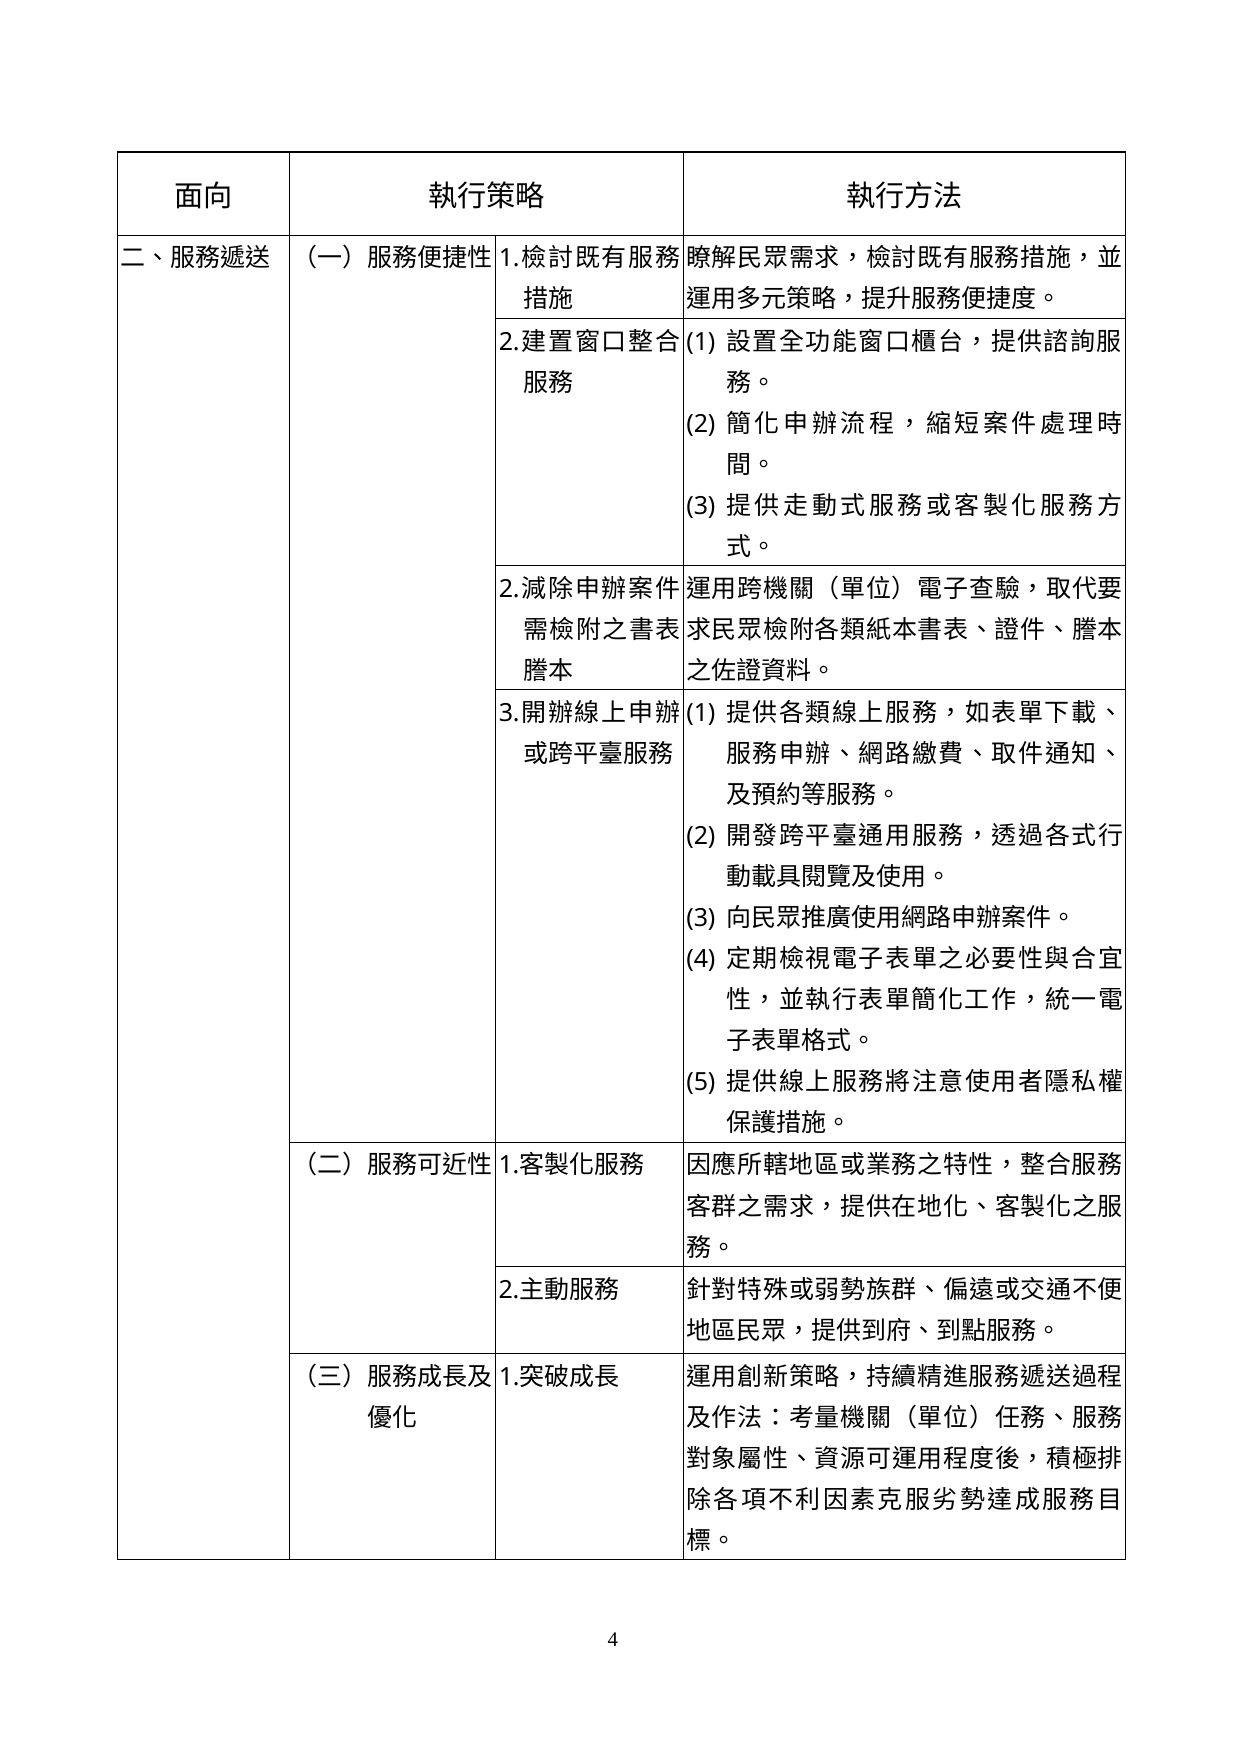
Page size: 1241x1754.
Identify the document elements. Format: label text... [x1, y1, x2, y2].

table_header 執行方法 [684, 153, 1125, 234]
table_cell 運用創新策略，持續精進服務遞送過程及作法：考量機關（單位）任務、服務對象屬性、資源可運用程度後，積極排除各項不利因素克服劣勢達成服務目標。 [684, 1354, 1125, 1559]
table_cell 針對特殊或弱勢族群、偏遠或交通不便地區民眾，提供到府、到點服務。 [684, 1267, 1125, 1353]
table_cell 1.客製化服務 [496, 1143, 683, 1266]
table_cell 1.檢討既有服務措施 [496, 236, 683, 318]
table_cell （三）服務成長及優化 [290, 1354, 495, 1559]
table_cell 1.突破成長 [496, 1354, 683, 1559]
table_cell 2.主動服務 [496, 1267, 683, 1353]
table_cell （二）服務可近性 [290, 1143, 495, 1353]
table_cell 3.開辦線上申辦或跨平臺服務 [496, 690, 683, 1142]
table_cell 因應所轄地區或業務之特性，整合服務客群之需求，提供在地化、客製化之服務。 [684, 1143, 1125, 1266]
table_cell 瞭解民眾需求，檢討既有服務措施，並運用多元策略，提升服務便捷度。 [684, 236, 1125, 318]
table_cell 運用跨機關（單位）電子查驗，取代要求民眾檢附各類紙本書表、證件、謄本之佐證資料。 [684, 566, 1125, 689]
table_cell 2.建置窗口整合服務 [496, 319, 683, 565]
table_header 面向 [118, 153, 289, 234]
table_cell （一）服務便捷性 [290, 236, 495, 1142]
table_cell 二、服務遞送 [118, 236, 289, 1559]
table_cell 提供各類線上服務，如表單下載、服務申辦、網路繳費、取件通知、及預約等服務。 開發跨平臺通用服務，透過各式行動載具閱覽及使用。 向民眾推廣使用網路申辦案件。 定期檢視電子表單之必要性與合宜性，並執行表單簡化工作，統一電子表單格式。 提供線上服務將注意使用者隱私權保護措施。 [684, 690, 1125, 1142]
table_header 執行策略 [290, 153, 683, 234]
table_cell 設置全功能窗口櫃台，提供諮詢服務。 簡化申辦流程，縮短案件處理時間。 提供走動式服務或客製化服務方式。 [684, 319, 1125, 565]
table_cell 2.減除申辦案件需檢附之書表謄本 [496, 566, 683, 689]
